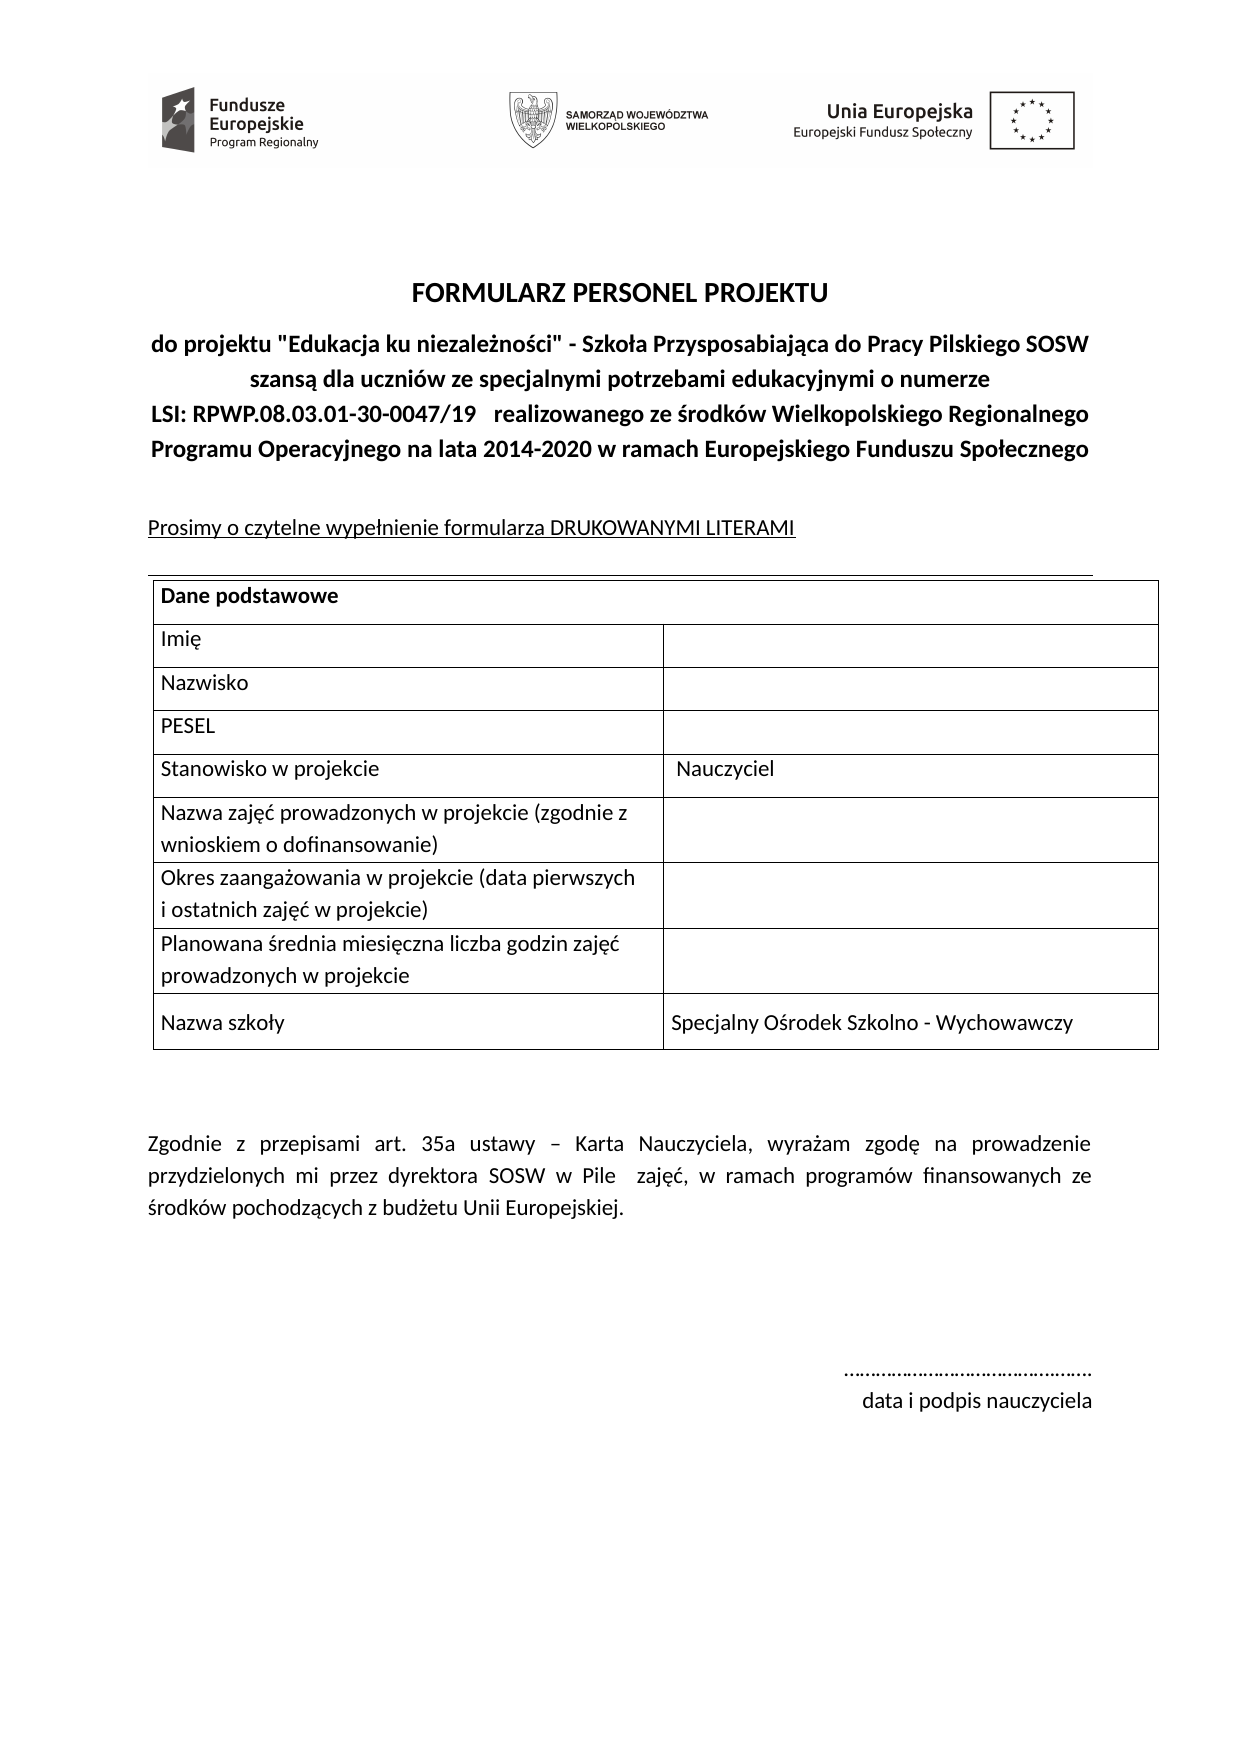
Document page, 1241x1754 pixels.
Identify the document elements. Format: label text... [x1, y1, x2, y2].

table_cell Specjalny Ośrodek Szkolno - Wychowawczy [664, 994, 1158, 1049]
table_cell Nazwisko [154, 668, 663, 710]
table_cell Imię [154, 625, 663, 667]
table_cell [664, 798, 1158, 862]
text data i podpis nauczyciela [148, 1387, 1093, 1414]
table_cell [664, 863, 1158, 928]
table_cell Nazwa zajęć prowadzonych w projekcie (zgodnie z wnioskiem o dofinansowanie) [154, 798, 663, 862]
table_cell Nazwa szkoły [154, 994, 663, 1049]
table_cell Planowana średnia miesięczna liczba godzin zajęć prowadzonych w projekcie [154, 929, 663, 993]
text do projektu "Edukacja ku niezależności" - Szkoła Przysposabiająca do Pracy Pilskiego SOSW szansą dla uczniów ze specjalnymi potrzebami edukacyjnymi o numerze LSI: RPWP.08.03.01-30-0047/19 realizowanego ze środków Wielkopolskiego Regionalnego Programu Operacyjnego na lata 2014-2020 w ramach Europejskiego Funduszu Społecznego [148, 328, 1093, 463]
text Zgodnie z przepisami art. 35a ustawy – Karta Nauczyciela, wyrażam zgodę na prowadzenie przydzielonych mi przez dyrektora SOSW w Pile zajęć, w ramach programów finansowanych ze środków pochodzących z budżetu Unii Europejskiej. [148, 1129, 1093, 1221]
table_cell Stanowisko w projekcie [154, 755, 663, 797]
text FORMULARZ PERSONEL PROJEKTU [148, 274, 1093, 310]
text Prosimy o czytelne wypełnienie formularza DRUKOWANYMI LITERAMI [148, 513, 1093, 541]
table_cell [664, 929, 1158, 993]
table_header Dane podstawowe [154, 581, 1158, 623]
text ………………………………….……. [148, 1354, 1093, 1382]
table_cell [664, 668, 1158, 710]
table_cell [664, 711, 1158, 753]
table_cell PESEL [154, 711, 663, 753]
table_cell Nauczyciel [664, 755, 1158, 797]
table_cell Okres zaangażowania w projekcie (data pierwszych i ostatnich zajęć w projekcie) [154, 863, 663, 928]
table_cell [664, 625, 1158, 667]
